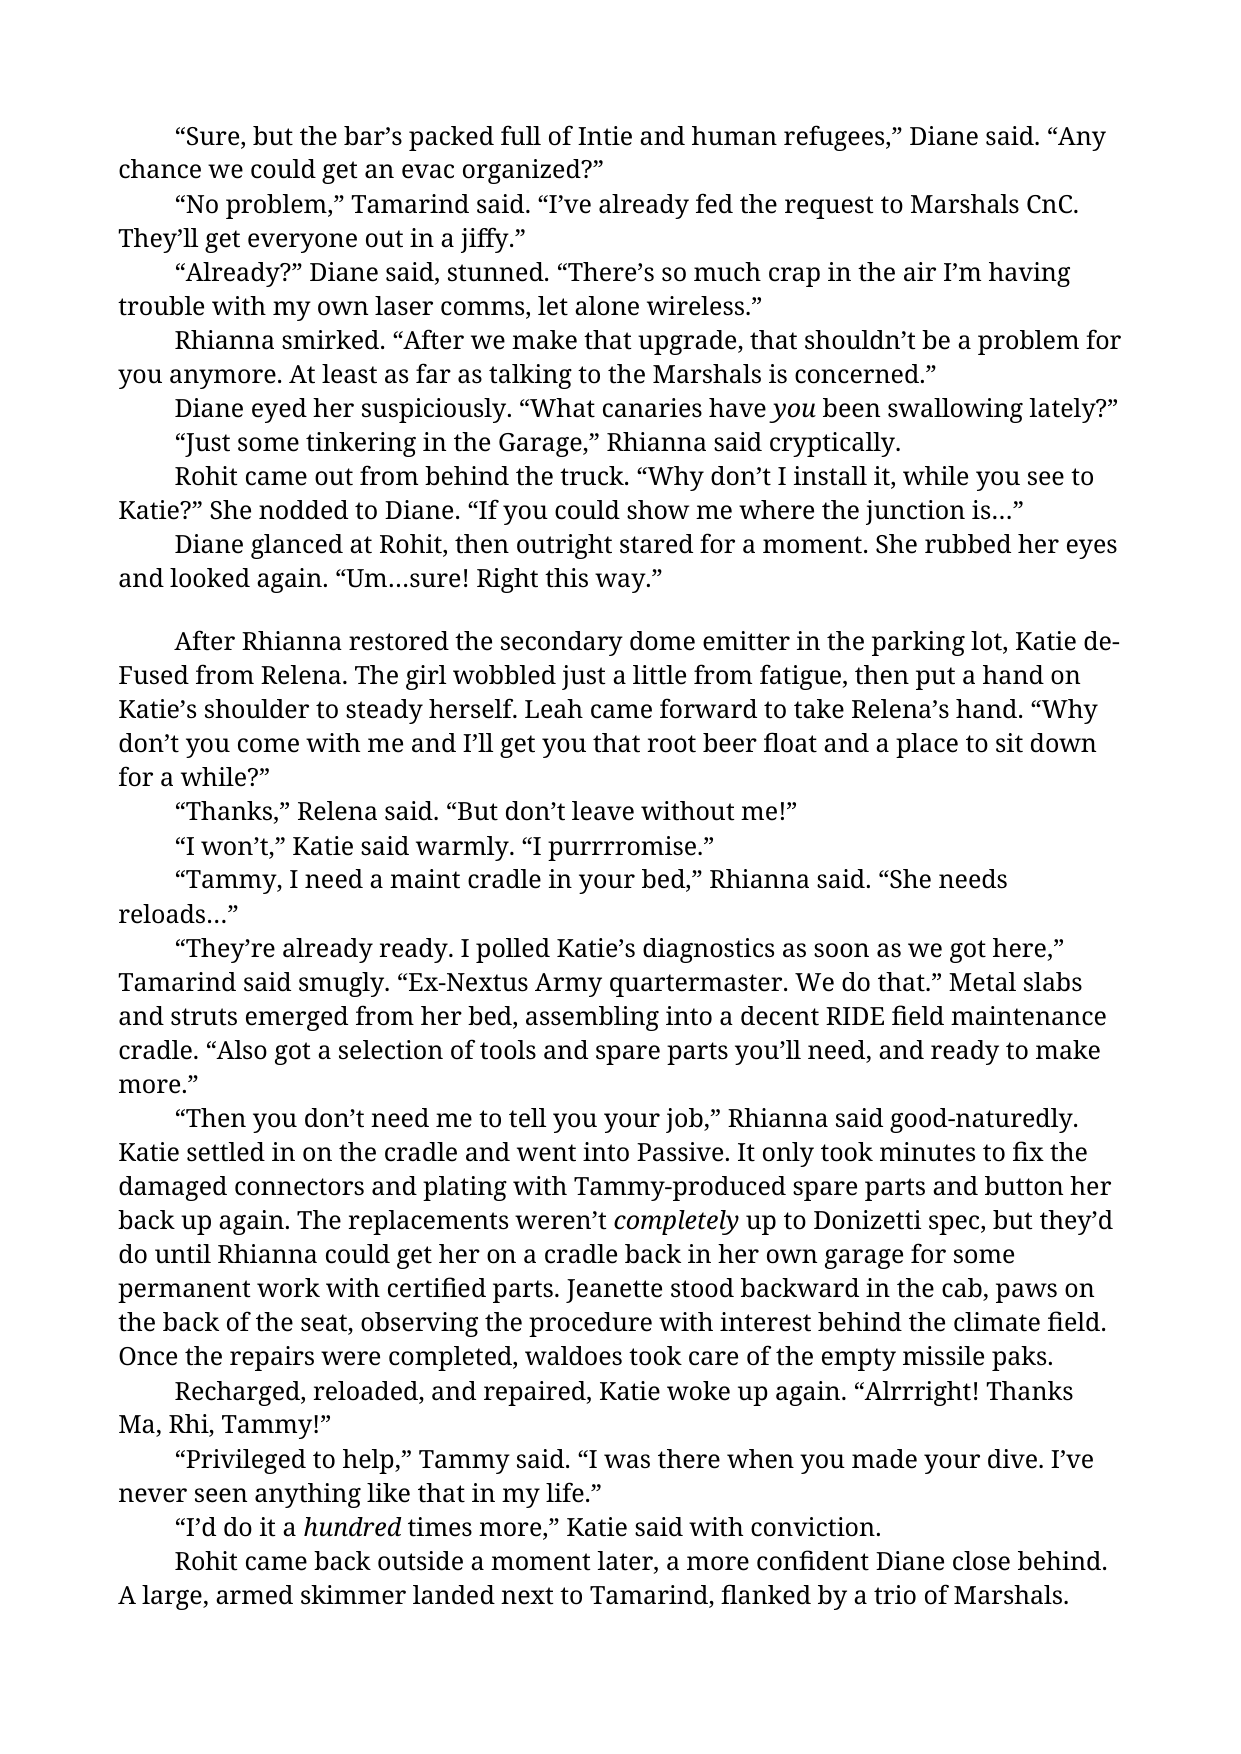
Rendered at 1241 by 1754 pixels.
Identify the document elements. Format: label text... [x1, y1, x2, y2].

text “I won’t,” Katie said warmly. “I purrrromise.” [118, 828, 1122, 862]
text Rohit came back outside a moment later, a more confident Diane close behind. A large, armed skimmer landed next to Tamarind, flanked by a trio of Marshals. [118, 1543, 1122, 1612]
text After Rhianna restored the secondary dome emitter in the parking lot, Katie de-Fused from Relena. The girl wobbled just a little from fatigue, then put a hand on Katie’s shoulder to steady herself. Leah came forward to take Relena’s hand. “Why don’t you come with me and I’ll get you that root beer float and a place to sit down for a while?” [118, 624, 1122, 794]
text “Then you don’t need me to tell you your job,” Rhianna said good-naturedly. Katie settled in on the cradle and went into Passive. It only took minutes to fix the damaged connectors and plating with Tammy-produced spare parts and button her back up again. The replacements weren’t completely up to Donizetti spec, but they’d do until Rhianna could get her on a cradle back in her own garage for some permanent work with certified parts. Jeanette stood backward in the cab, paws on the back of the seat, observing the procedure with interest behind the climate field. Once the repairs were completed, waldoes took care of the empty missile paks. [118, 1101, 1122, 1373]
text “Sure, but the bar’s packed full of Intie and human refugees,” Diane said. “Any chance we could get an evac organized?” [118, 118, 1122, 186]
text “No problem,” Tamarind said. “I’ve already fed the request to Marshals CnC. They’ll get everyone out in a jiffy.” [118, 186, 1122, 254]
text Recharged, reloaded, and repaired, Katie woke up again. “Alrrright! Thanks Ma, Rhi, Tammy!” [118, 1373, 1122, 1441]
text Diane glanced at Rohit, then outright stared for a moment. She rubbed her eyes and looked again. “Um…sure! Right this way.” [118, 527, 1122, 595]
text “They’re already ready. I polled Katie’s diagnostics as soon as we got here,” Tamarind said smugly. “Ex-Nextus Army quartermaster. We do that.” Metal slabs and struts emerged from her bed, assembling into a decent RIDE field maintenance cradle. “Also got a selection of tools and spare parts you’ll need, and ready to make more.” [118, 930, 1122, 1101]
text Diane eyed her suspiciously. “What canaries have you been swallowing lately?” [118, 391, 1122, 425]
text “Privileged to help,” Tammy said. “I was there when you made your dive. I’ve never seen anything like that in my life.” [118, 1441, 1122, 1509]
text “Just some tinkering in the Garage,” Rhianna said cryptically. [118, 425, 1122, 459]
text “Already?” Diane said, stunned. “There’s so much crap in the air I’m having trouble with my own laser comms, let alone wireless.” [118, 254, 1122, 322]
text Rhianna smirked. “After we make that upgrade, that shouldn’t be a problem for you anymore. At least as far as talking to the Marshals is concerned.” [118, 322, 1122, 391]
text “Thanks,” Relena said. “But don’t leave without me!” [118, 794, 1122, 828]
text “Tammy, I need a maint cradle in your bed,” Rhianna said. “She needs reloads…” [118, 862, 1122, 930]
text “I’d do it a hundred times more,” Katie said with conviction. [118, 1509, 1122, 1543]
text Rohit came out from behind the truck. “Why don’t I install it, while you see to Katie?” She nodded to Diane. “If you could show me where the junction is…” [118, 459, 1122, 527]
